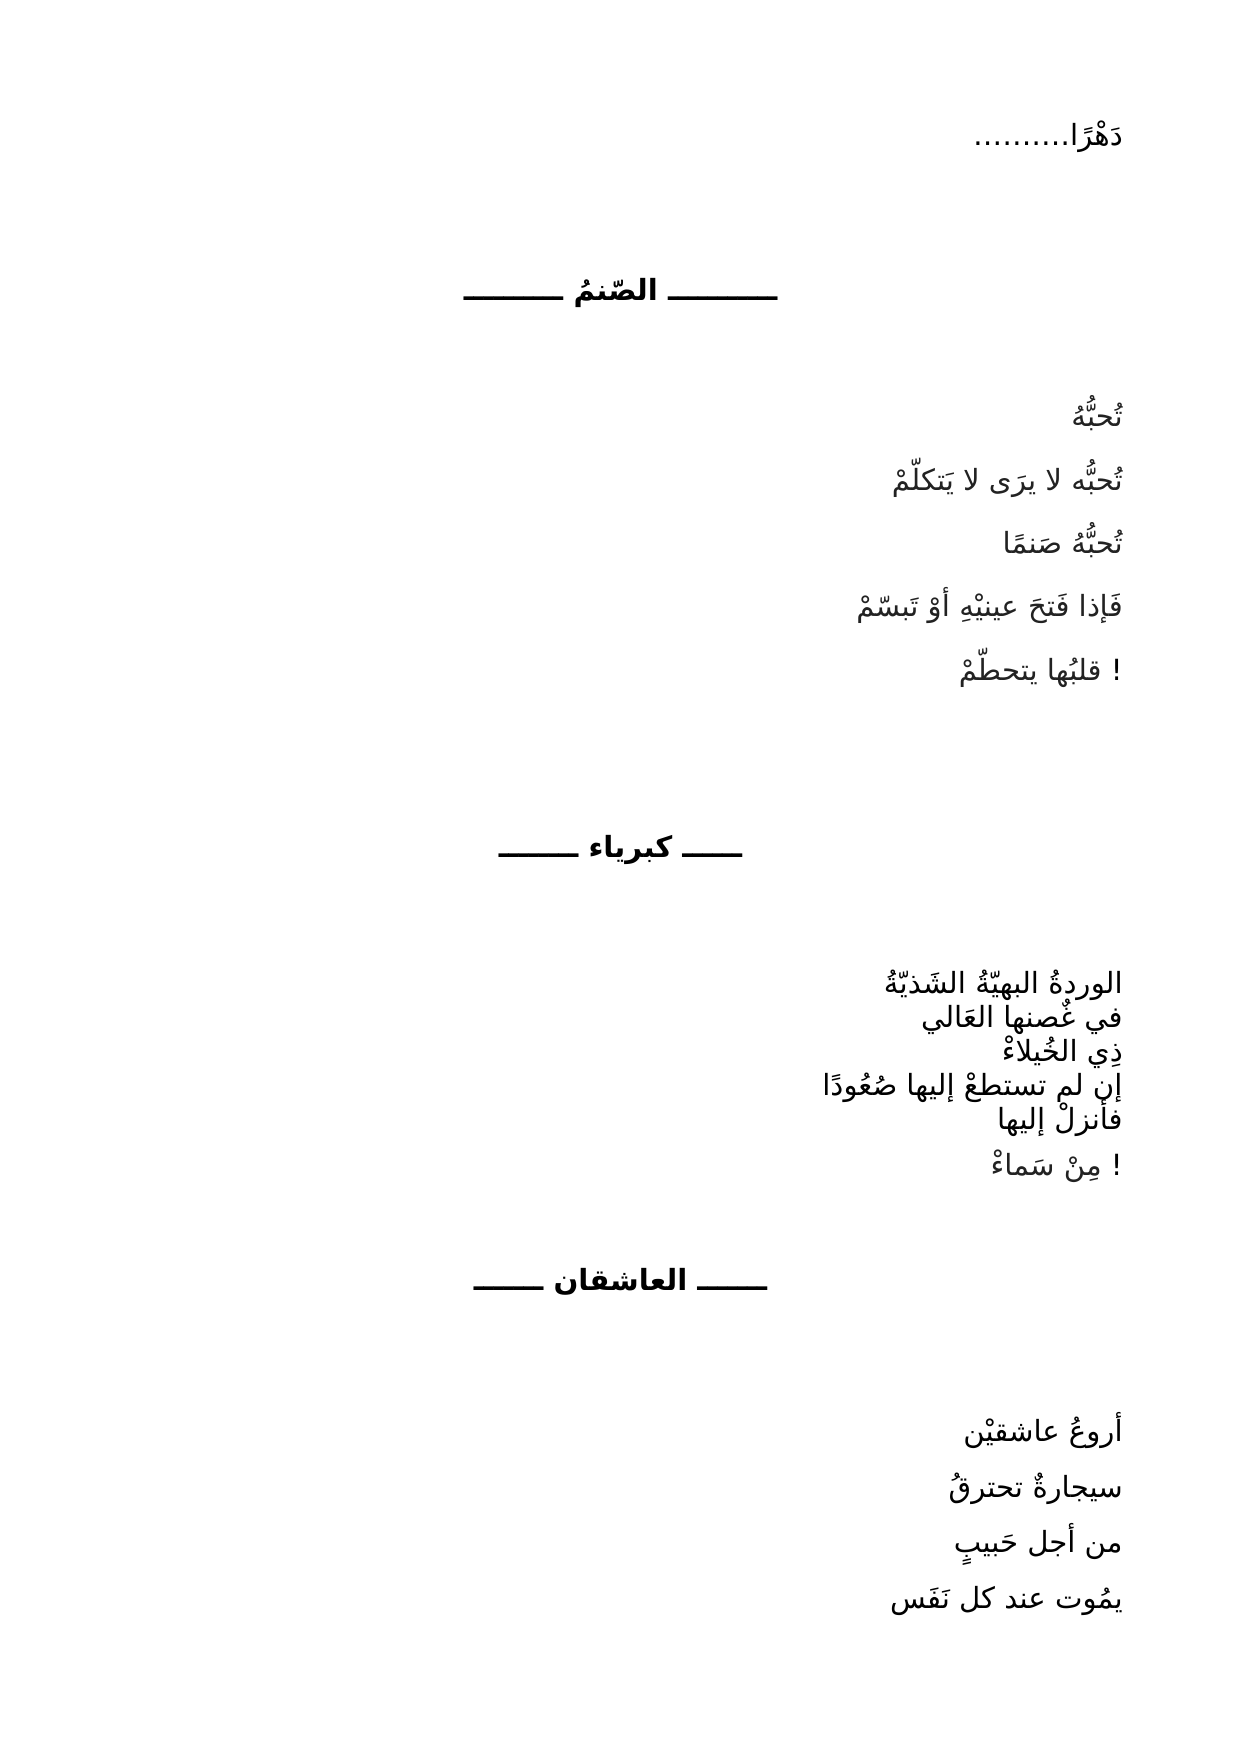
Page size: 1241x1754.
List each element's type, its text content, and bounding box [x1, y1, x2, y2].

text ـــــــــــ الصّنمُ ــــــــــ [118, 273, 1122, 307]
text قلبُها يتحطّمْ ! [118, 653, 1122, 687]
text تُحبُّهُ [118, 400, 1122, 434]
text في غٌصنها العَالي [118, 1001, 1122, 1034]
text تُحبُّهُ صَنمًا [118, 526, 1122, 560]
text أروعُ عاشقيْن [118, 1414, 1122, 1448]
text الوردةُ البهيّةُ الشَذيّةُ [118, 967, 1122, 1001]
text ــــــ كبرياء ــــــــ [118, 831, 1122, 865]
text من أجل حَبيبٍ [118, 1526, 1122, 1559]
text تُحبُّه لا يرَى لا يَتكلّمْ [118, 463, 1122, 497]
text يمُوت عند كل نَفَس [118, 1581, 1122, 1615]
text ذِي الخُيلاءْ [118, 1034, 1122, 1068]
text ……….دَهْرًا [118, 118, 1122, 152]
text مِنْ سَماءْ ! [118, 1149, 1122, 1183]
text سيجارةٌ تحترقُ [118, 1470, 1122, 1504]
text فأنزلْ إليها [118, 1102, 1122, 1136]
text فَإذا فَتحَ عينيْهِ أوْ تَبسّمْ [118, 590, 1122, 624]
text إن لم تستطعْ إليها صُعُودًا [118, 1068, 1122, 1102]
text ـــــــ العاشقان ـــــــ [118, 1263, 1122, 1297]
